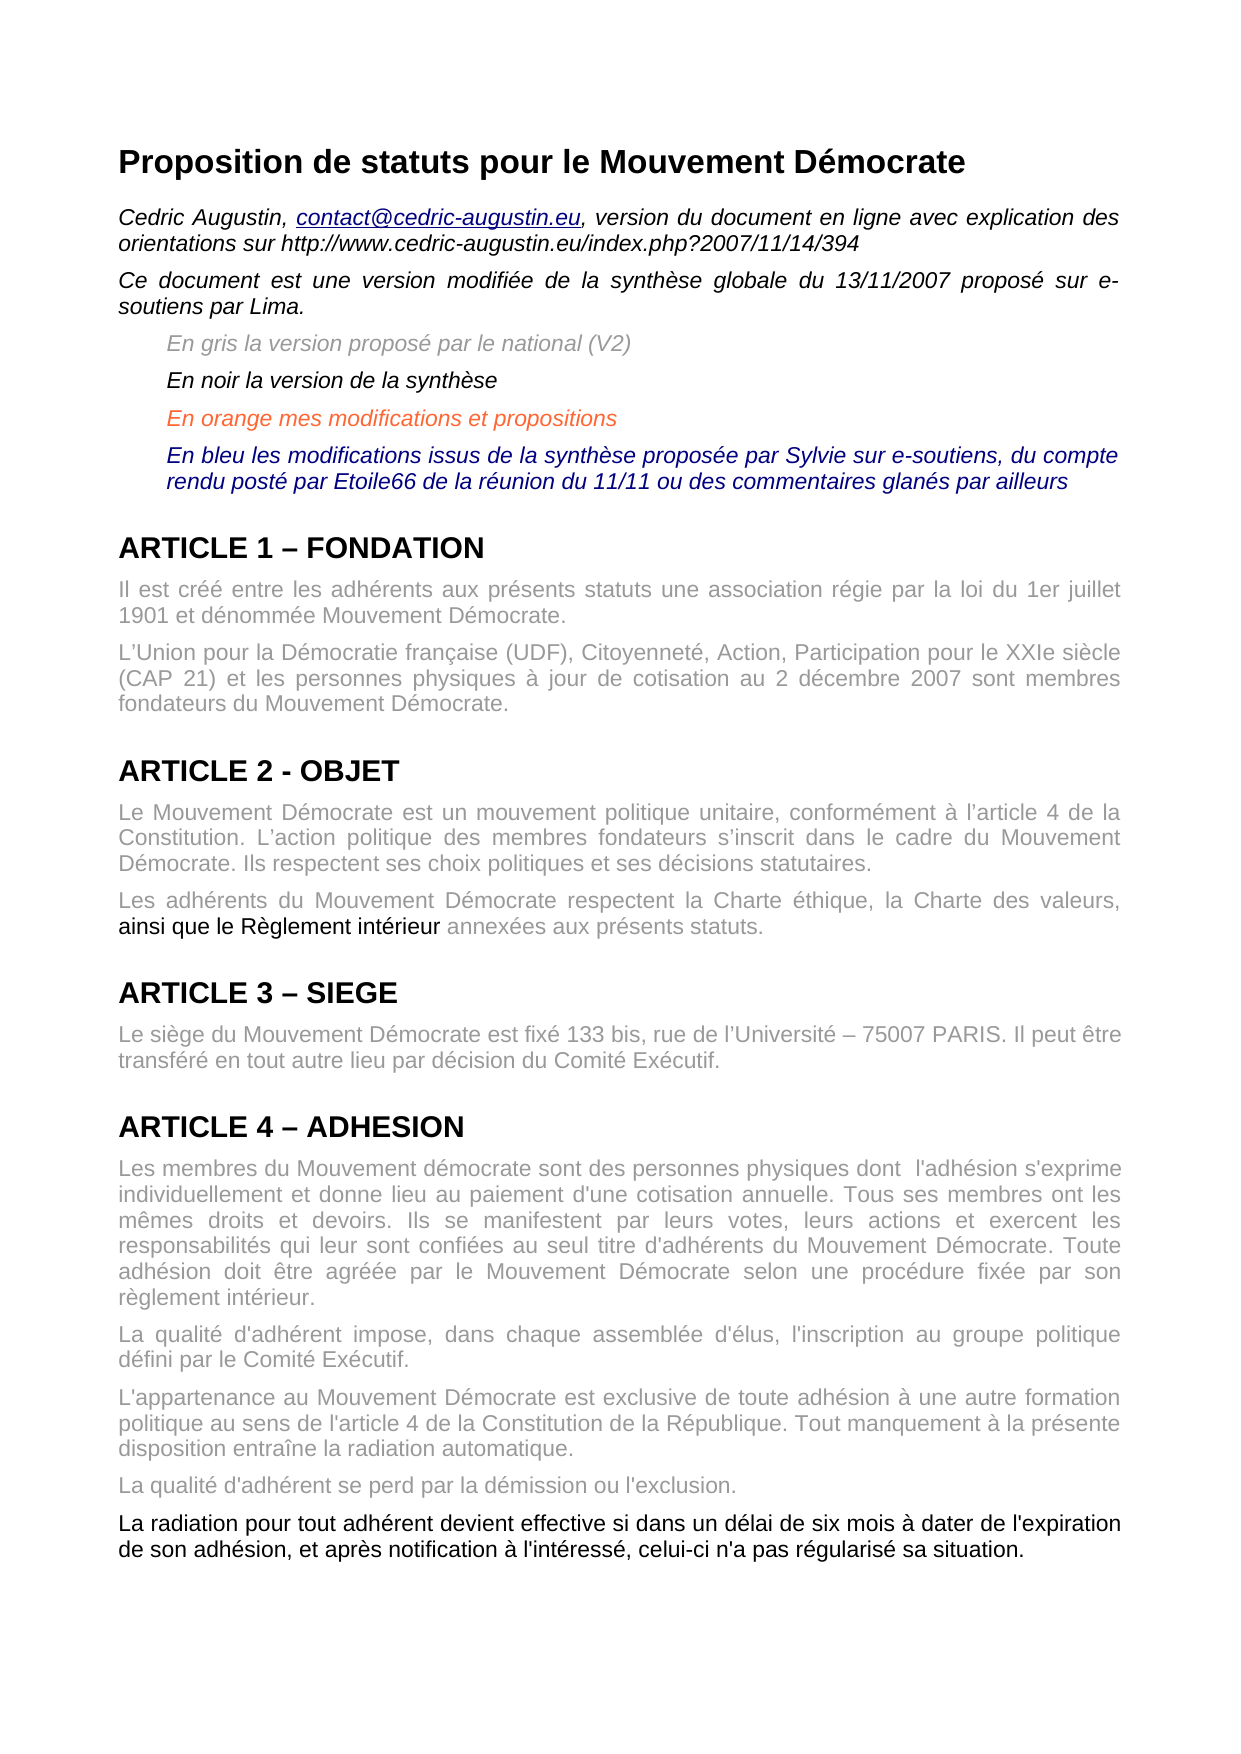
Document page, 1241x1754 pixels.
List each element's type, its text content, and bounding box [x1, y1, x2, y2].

text En gris la version proposé par le national (V2) [166, 331, 1122, 356]
subtitle ARTICLE 1 – FONDATION [118, 532, 1122, 565]
text Le siège du Mouvement Démocrate est fixé 133 bis, rue de l’Université – 75007 PARIS. Il peut être transféré en tout autre lieu par décision du Comité Exécutif. [118, 1022, 1122, 1073]
subtitle Proposition de statuts pour le Mouvement Démocrate [118, 143, 1122, 180]
text En noir la version de la synthèse [166, 368, 1122, 394]
text Ce document est une version modifiée de la synthèse globale du 13/11/2007 proposé sur e-soutiens par Lima. [118, 268, 1122, 319]
subtitle ARTICLE 4 – ADHESION [118, 1111, 1122, 1144]
subtitle ARTICLE 3 – SIEGE [118, 977, 1122, 1010]
text Les adhérents du Mouvement Démocrate respectent la Charte éthique, la Charte des valeurs, ainsi que le Règlement intérieur annexées aux présents statuts. [118, 888, 1122, 939]
subtitle ARTICLE 2 - OBJET [118, 754, 1122, 788]
text La qualité d'adhérent se perd par la démission ou l'exclusion. [118, 1473, 1122, 1499]
text En bleu les modifications issus de la synthèse proposée par Sylvie sur e-soutiens, du compte rendu posté par Etoile66 de la réunion du 11/11 ou des commentaires glanés par ailleurs [166, 443, 1122, 494]
text La radiation pour tout adhérent devient effective si dans un délai de six mois à dater de l'expiration de son adhésion, et après notification à l'intéressé, celui-ci n'a pas régularisé sa situation. [118, 1511, 1122, 1562]
text Il est créé entre les adhérents aux présents statuts une association régie par la loi du 1er juillet 1901 et dénommée Mouvement Démocrate. [118, 577, 1122, 628]
text Le Mouvement Démocrate est un mouvement politique unitaire, conformément à l’article 4 de la Constitution. L’action politique des membres fondateurs s’inscrit dans le cadre du Mouvement Démocrate. Ils respectent ses choix politiques et ses décisions statutaires. [118, 799, 1122, 876]
text Cedric Augustin, contact@cedric-augustin.eu, version du document en ligne avec explication des orientations sur http://www.cedric-augustin.eu/index.php?2007/11/14/394 [118, 205, 1122, 256]
text L’Union pour la Démocratie française (UDF), Citoyenneté, Action, Participation pour le XXIe siècle (CAP 21) et les personnes physiques à jour de cotisation au 2 décembre 2007 sont membres fondateurs du Mouvement Démocrate. [118, 640, 1122, 717]
text L'appartenance au Mouvement Démocrate est exclusive de toute adhésion à une autre formation politique au sens de l'article 4 de la Constitution de la République. Tout manquement à la présente disposition entraîne la radiation automatique. [118, 1384, 1122, 1461]
text En orange mes modifications et propositions [166, 406, 1122, 431]
text La qualité d'adhérent impose, dans chaque assemblée d'élus, l'inscription au groupe politique défini par le Comité Exécutif. [118, 1322, 1122, 1373]
text Les membres du Mouvement démocrate sont des personnes physiques dont l'adhésion s'exprime individuellement et donne lieu au paiement d'une cotisation annuelle. Tous ses membres ont les mêmes droits et devoirs. Ils se manifestent par leurs votes, leurs actions et exercent les responsabilités qui leur sont confiées au seul titre d'adhérents du Mouvement Démocrate. Toute adhésion doit être agréée par le Mouvement Démocrate selon une procédure fixée par son règlement intérieur. [118, 1156, 1122, 1310]
